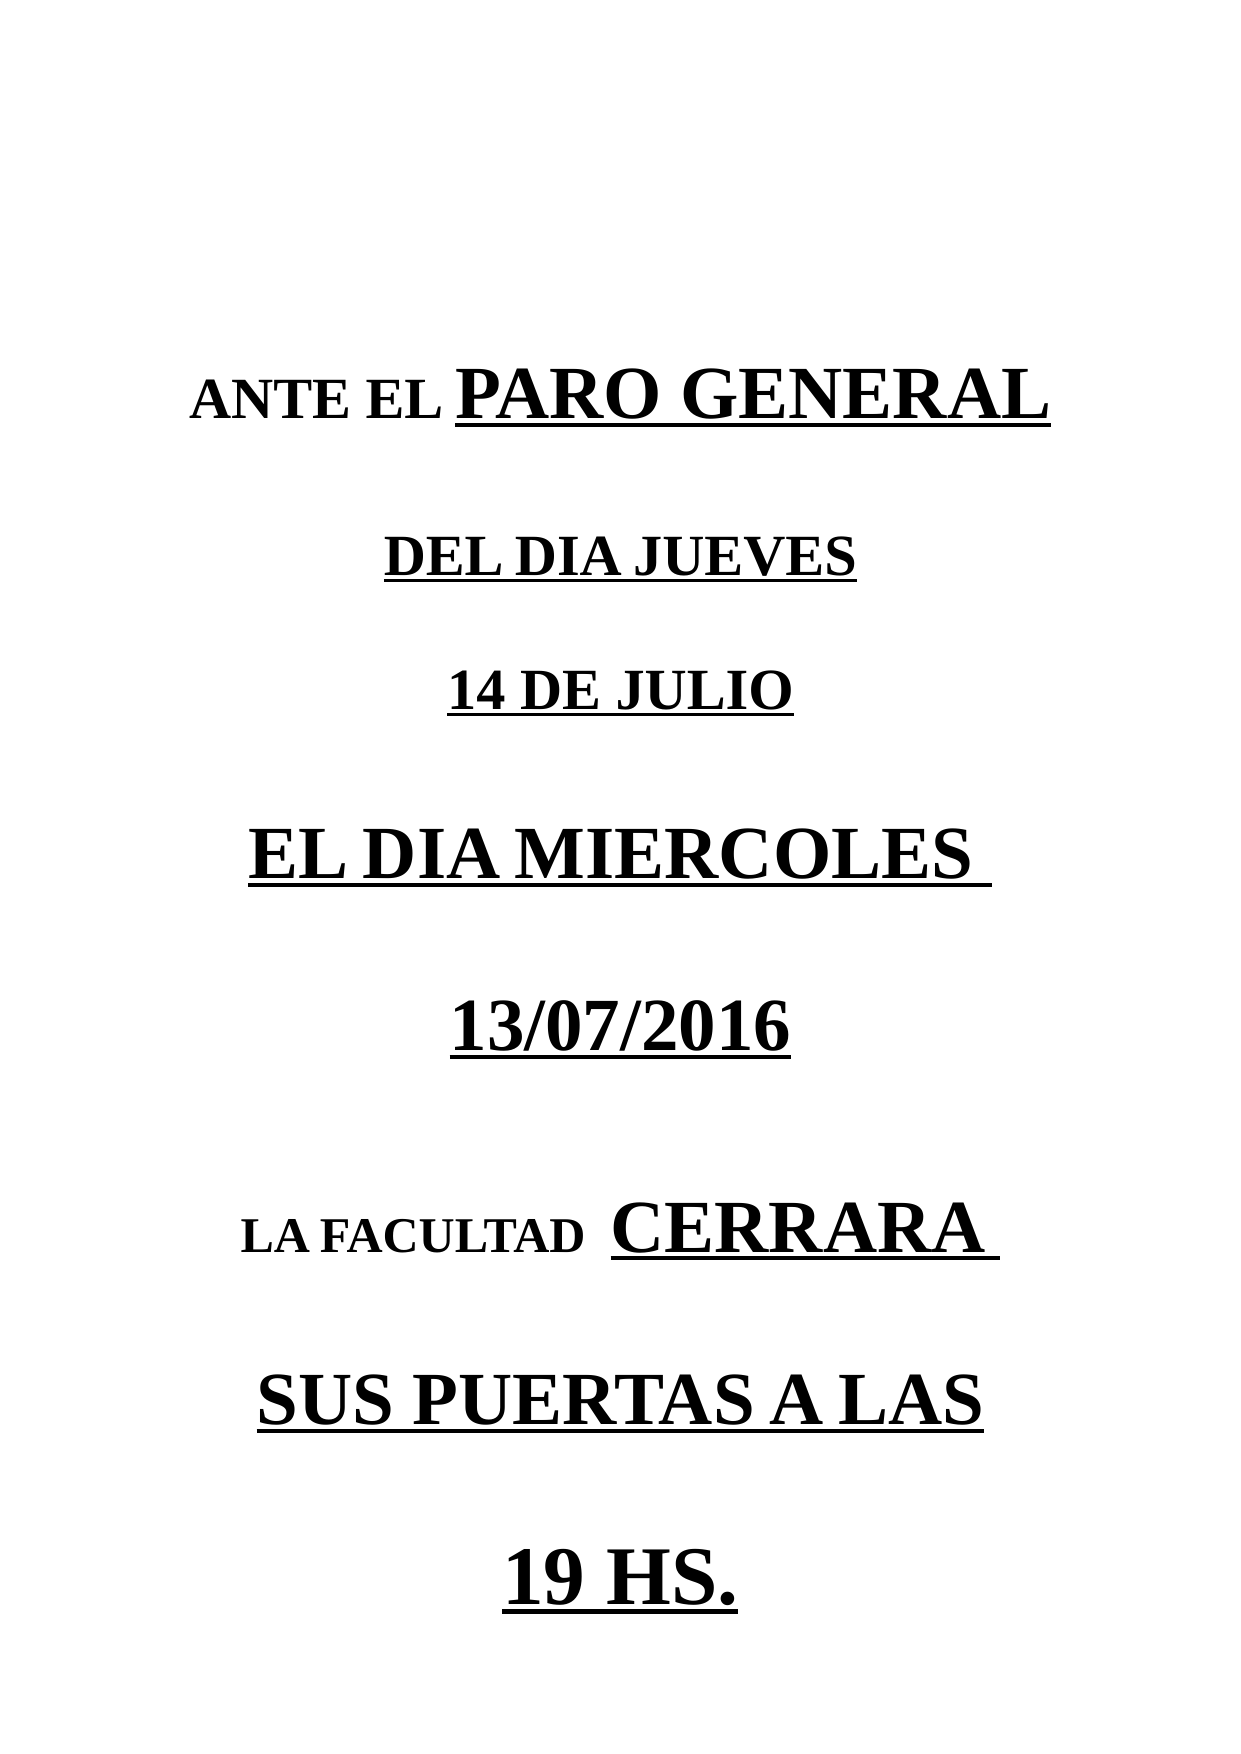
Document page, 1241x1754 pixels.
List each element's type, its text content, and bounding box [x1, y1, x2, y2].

text LA FACULTAD CERRARA [118, 1182, 1122, 1268]
text SUS PUERTAS A LAS [118, 1354, 1122, 1441]
text EL DIA MIERCOLES [118, 808, 1122, 894]
text DEL DIA JUEVES [118, 521, 1122, 588]
text 19 HS. [118, 1527, 1122, 1623]
text 13/07/2016 [118, 981, 1122, 1067]
text ANTE EL PARO GENERAL [118, 348, 1122, 434]
text 14 DE JULIO [118, 655, 1122, 722]
